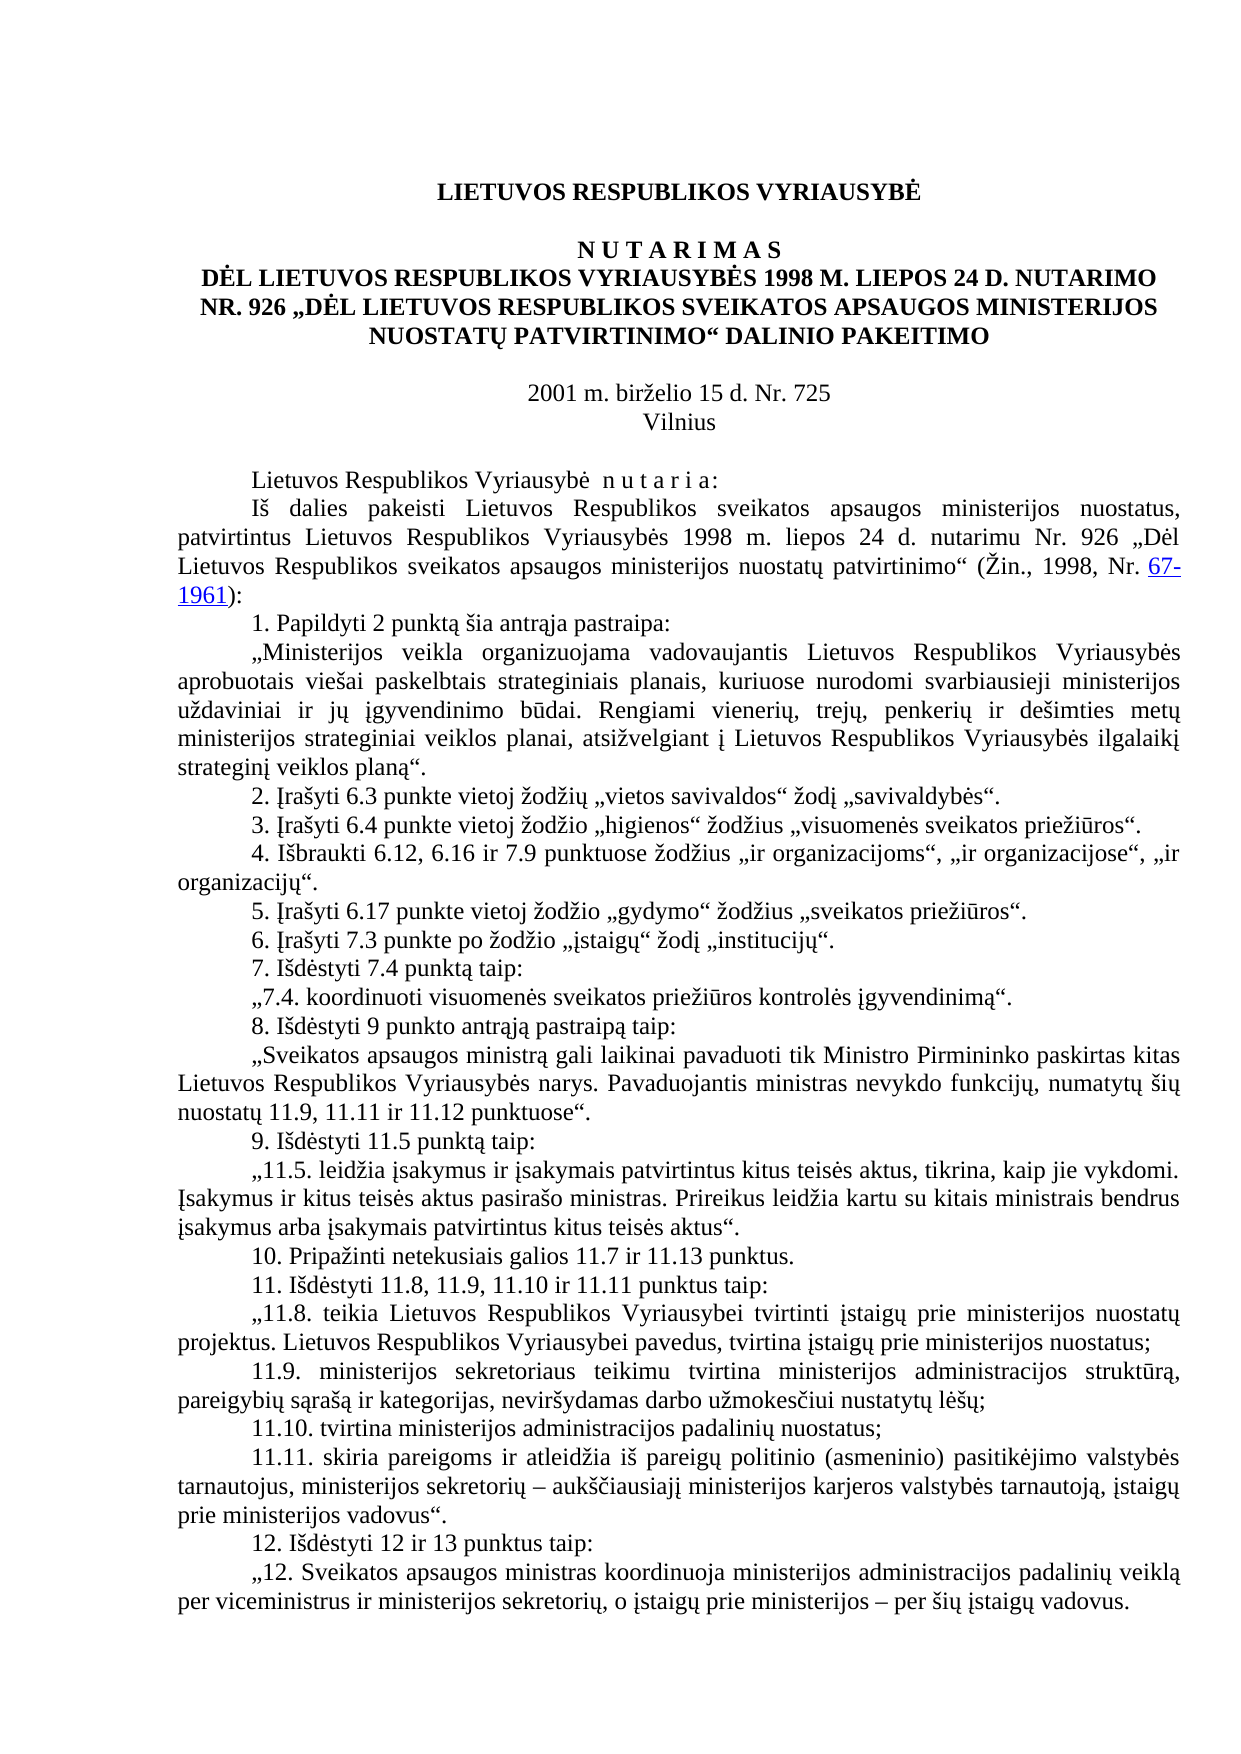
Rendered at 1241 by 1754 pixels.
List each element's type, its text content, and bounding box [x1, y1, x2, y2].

text „11.8. teikia Lietuvos Respublikos Vyriausybei tvirtinti įstaigų prie ministerijos nuostatų projektus. Lietuvos Respublikos Vyriausybei pavedus, tvirtina įstaigų prie ministerijos nuostatus; [177, 1298, 1181, 1356]
text „12. Sveikatos apsaugos ministras koordinuoja ministerijos administracijos padalinių veiklą per viceministrus ir ministerijos sekretorių, o įstaigų prie ministerijos – per šių įstaigų vadovus. [177, 1557, 1181, 1615]
text 11.9. ministerijos sekretoriaus teikimu tvirtina ministerijos administracijos struktūrą, pareigybių sąrašą ir kategorijas, neviršydamas darbo užmokesčiui nustatytų lėšų; [177, 1356, 1181, 1413]
text „11.5. leidžia įsakymus ir įsakymais patvirtintus kitus teisės aktus, tikrina, kaip jie vykdomi. Įsakymus ir kitus teisės aktus pasirašo ministras. Prireikus leidžia kartu su kitais ministrais bendrus įsakymus arba įsakymais patvirtintus kitus teisės aktus“. [177, 1155, 1181, 1241]
text 10. Pripažinti netekusiais galios 11.7 ir 11.13 punktus. [177, 1241, 1181, 1270]
text 9. Išdėstyti 11.5 punktą taip: [177, 1126, 1181, 1155]
text „Ministerijos veikla organizuojama vadovaujantis Lietuvos Respublikos Vyriausybės aprobuotais viešai paskelbtais strateginiais planais, kuriuose nurodomi svarbiausieji ministerijos uždaviniai ir jų įgyvendinimo būdai. Rengiami vienerių, trejų, penkerių ir dešimties metų ministerijos strateginiai veiklos planai, atsižvelgiant į Lietuvos Respublikos Vyriausybės ilgalaikį strateginį veiklos planą“. [177, 637, 1181, 781]
text 2001 m. birželio 15 d. Nr. 725 [177, 378, 1181, 407]
text LIETUVOS RESPUBLIKOS VYRIAUSYBĖ [177, 177, 1181, 206]
text 5. Įrašyti 6.17 punkte vietoj žodžio „gydymo“ žodžius „sveikatos priežiūros“. [177, 896, 1181, 925]
text 8. Išdėstyti 9 punkto antrąją pastraipą taip: [177, 1011, 1181, 1040]
text 3. Įrašyti 6.4 punkte vietoj žodžio „higienos“ žodžius „visuomenės sveikatos priežiūros“. [177, 810, 1181, 838]
text 4. Išbraukti 6.12, 6.16 ir 7.9 punktuose žodžius „ir organizacijoms“, „ir organizacijose“, „ir organizacijų“. [177, 838, 1181, 896]
text Iš dalies pakeisti Lietuvos Respublikos sveikatos apsaugos ministerijos nuostatus, patvirtintus Lietuvos Respublikos Vyriausybės 1998 m. liepos 24 d. nutarimu Nr. 926 „Dėl Lietuvos Respublikos sveikatos apsaugos ministerijos nuostatų patvirtinimo“ (Žin., 1998, Nr. 67-1961): [177, 493, 1181, 608]
text 11.11. skiria pareigoms ir atleidžia iš pareigų politinio (asmeninio) pasitikėjimo valstybės tarnautojus, ministerijos sekretorių – aukščiausiajį ministerijos karjeros valstybės tarnautoją, įstaigų prie ministerijos vadovus“. [177, 1442, 1181, 1528]
text Lietuvos Respublikos Vyriausybė nutaria: [177, 465, 1181, 493]
text DĖL LIETUVOS RESPUBLIKOS VYRIAUSYBĖS 1998 M. LIEPOS 24 D. NUTARIMO NR. 926 „DĖL LIETUVOS RESPUBLIKOS SVEIKATOS APSAUGOS MINISTERIJOS NUOSTATŲ PATVIRTINIMO“ DALINIO PAKEITIMO [177, 263, 1181, 350]
text „Sveikatos apsaugos ministrą gali laikinai pavaduoti tik Ministro Pirmininko paskirtas kitas Lietuvos Respublikos Vyriausybės narys. Pavaduojantis ministras nevykdo funkcijų, numatytų šių nuostatų 11.9, 11.11 ir 11.12 punktuose“. [177, 1040, 1181, 1126]
text „7.4. koordinuoti visuomenės sveikatos priežiūros kontrolės įgyvendinimą“. [177, 982, 1181, 1011]
text 11.10. tvirtina ministerijos administracijos padalinių nuostatus; [177, 1413, 1181, 1442]
text N U T A R I M A S [177, 235, 1181, 263]
text 12. Išdėstyti 12 ir 13 punktus taip: [177, 1528, 1181, 1557]
text 11. Išdėstyti 11.8, 11.9, 11.10 ir 11.11 punktus taip: [177, 1270, 1181, 1298]
text Vilnius [177, 407, 1181, 436]
text 7. Išdėstyti 7.4 punktą taip: [177, 953, 1181, 982]
text 2. Įrašyti 6.3 punkte vietoj žodžių „vietos savivaldos“ žodį „savivaldybės“. [177, 781, 1181, 810]
text 6. Įrašyti 7.3 punkte po žodžio „įstaigų“ žodį „institucijų“. [177, 925, 1181, 953]
text 1. Papildyti 2 punktą šia antrąja pastraipa: [177, 608, 1181, 637]
